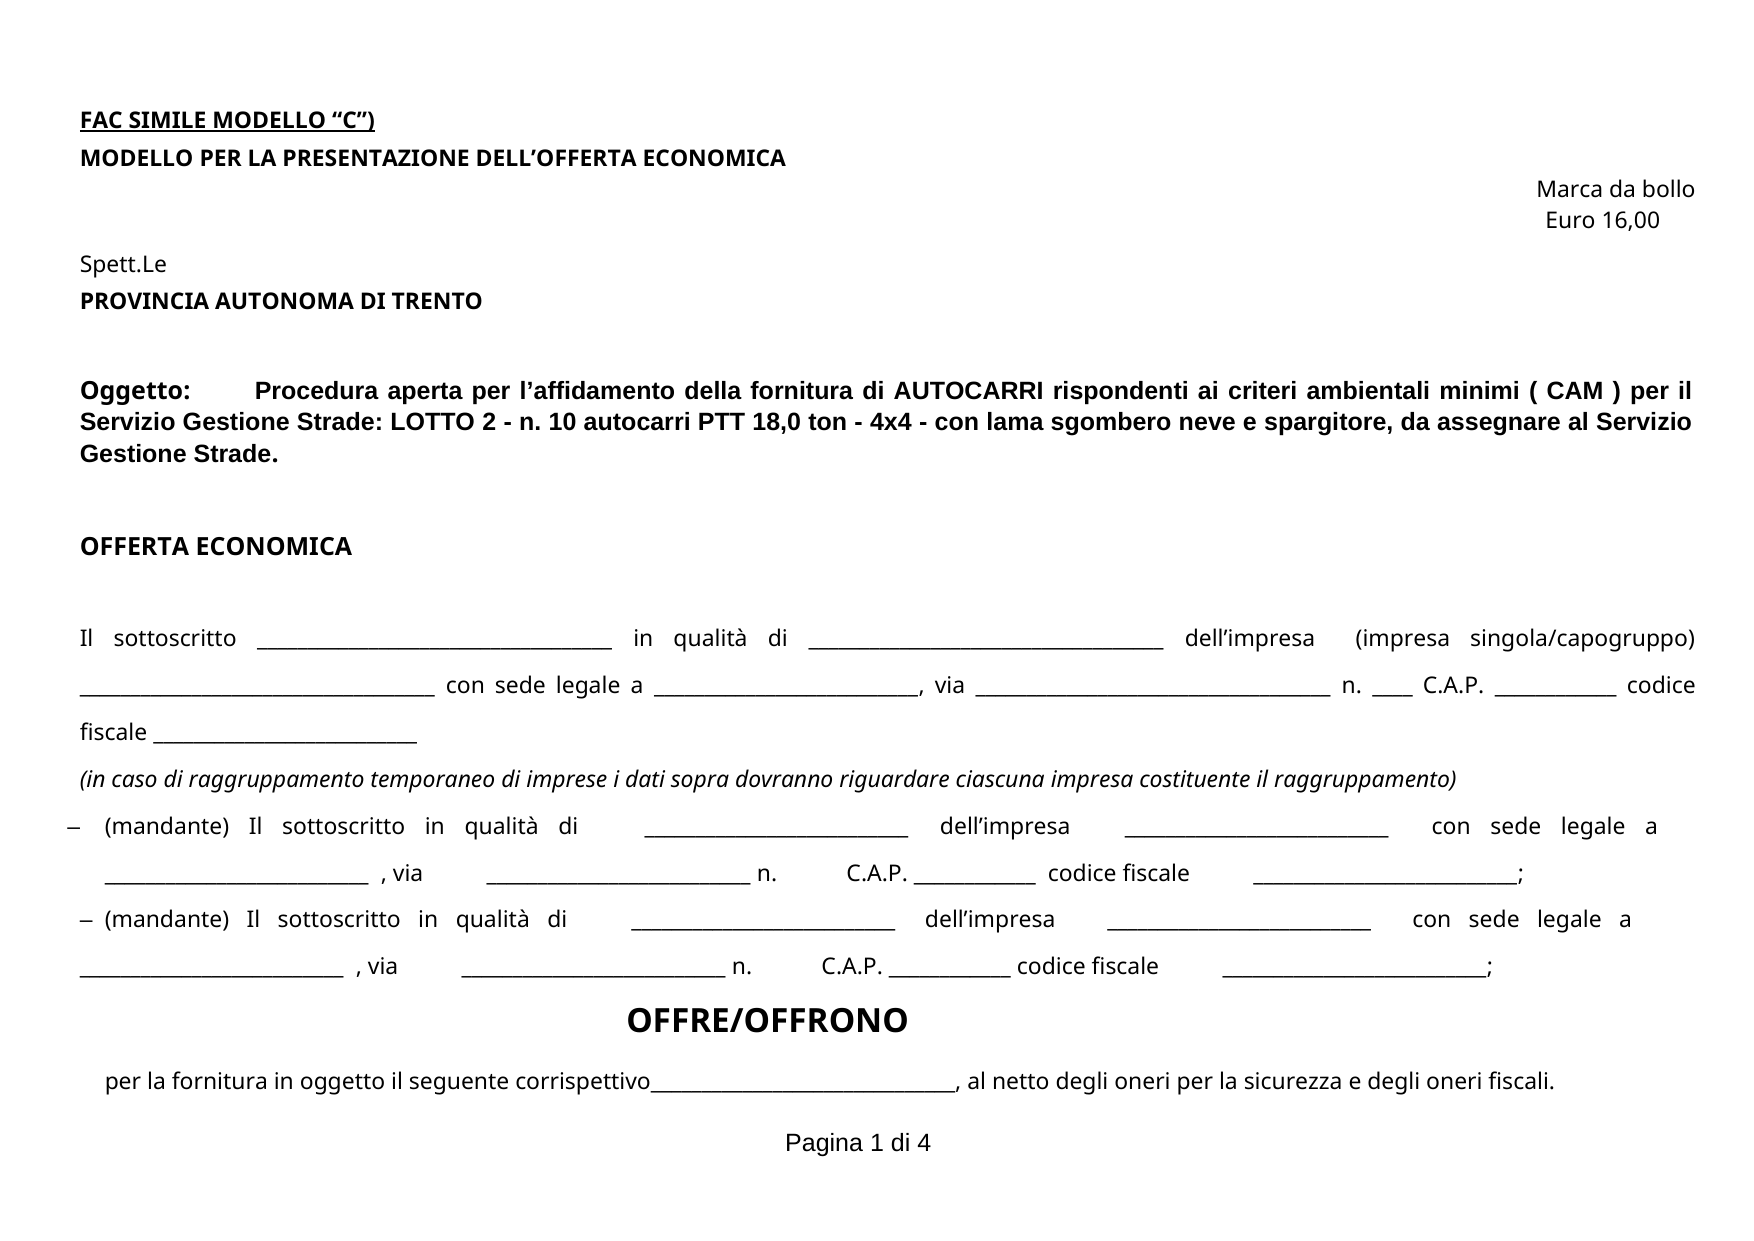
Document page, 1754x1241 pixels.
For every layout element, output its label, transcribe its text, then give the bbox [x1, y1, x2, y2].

list per la fornitura in oggetto il seguente corrispettivo______________________________, al netto degli oneri per la sicurezza e degli oneri fiscali. [67, 1065, 1724, 1097]
text Oggetto: Procedura aperta per l’affidamento della fornitura di AUTOCARRI rispondenti ai criteri ambientali minimi ( CAM ) per il Servizio Gestione Strade: LOTTO 2 - n. 10 autocarri PTT 18,0 ton - 4x4 - con lama sgombero neve e spargitore, da assegnare al Servizio Gestione Strade. [79, 373, 1696, 470]
text FAC SIMILE MODELLO “C”) [79, 104, 1696, 135]
text Marca da bollo [79, 173, 1696, 204]
list (mandante) Il sottoscritto in qualità di __________________________ dell’impresa __________________________ con sede legale a __________________________ , via __________________________ n. C.A.P. ____________ codice fiscale __________________________; [79, 903, 1696, 982]
text MODELLO PER LA PRESENTAZIONE DELL’OFFERTA ECONOMICA [79, 142, 1696, 173]
text Spett.Le [79, 248, 1696, 279]
text (in caso di raggruppamento temporaneo di imprese i dati sopra dovranno riguardare ciascuna impresa costituente il raggruppamento) [79, 763, 1696, 794]
text Euro 16,00 [79, 204, 1696, 235]
text PROVINCIA AUTONOMA DI TRENTO [79, 285, 1696, 317]
list OFFRE/OFFRONO [591, 997, 1724, 1043]
list (mandante) Il sottoscritto in qualità di __________________________ dell’impresa __________________________ con sede legale a __________________________ , via __________________________ n. C.A.P. ____________ codice fiscale __________________________; [67, 810, 1724, 888]
text OFFERTA ECONOMICA [79, 529, 1696, 563]
text Il sottoscritto ___________________________________ in qualità di ___________________________________ dell’impresa (impresa singola/capogruppo) ___________________________________ con sede legale a __________________________, via ___________________________________ n. ____ C.A.P. ____________ codice fiscale __________________________ [79, 622, 1696, 747]
